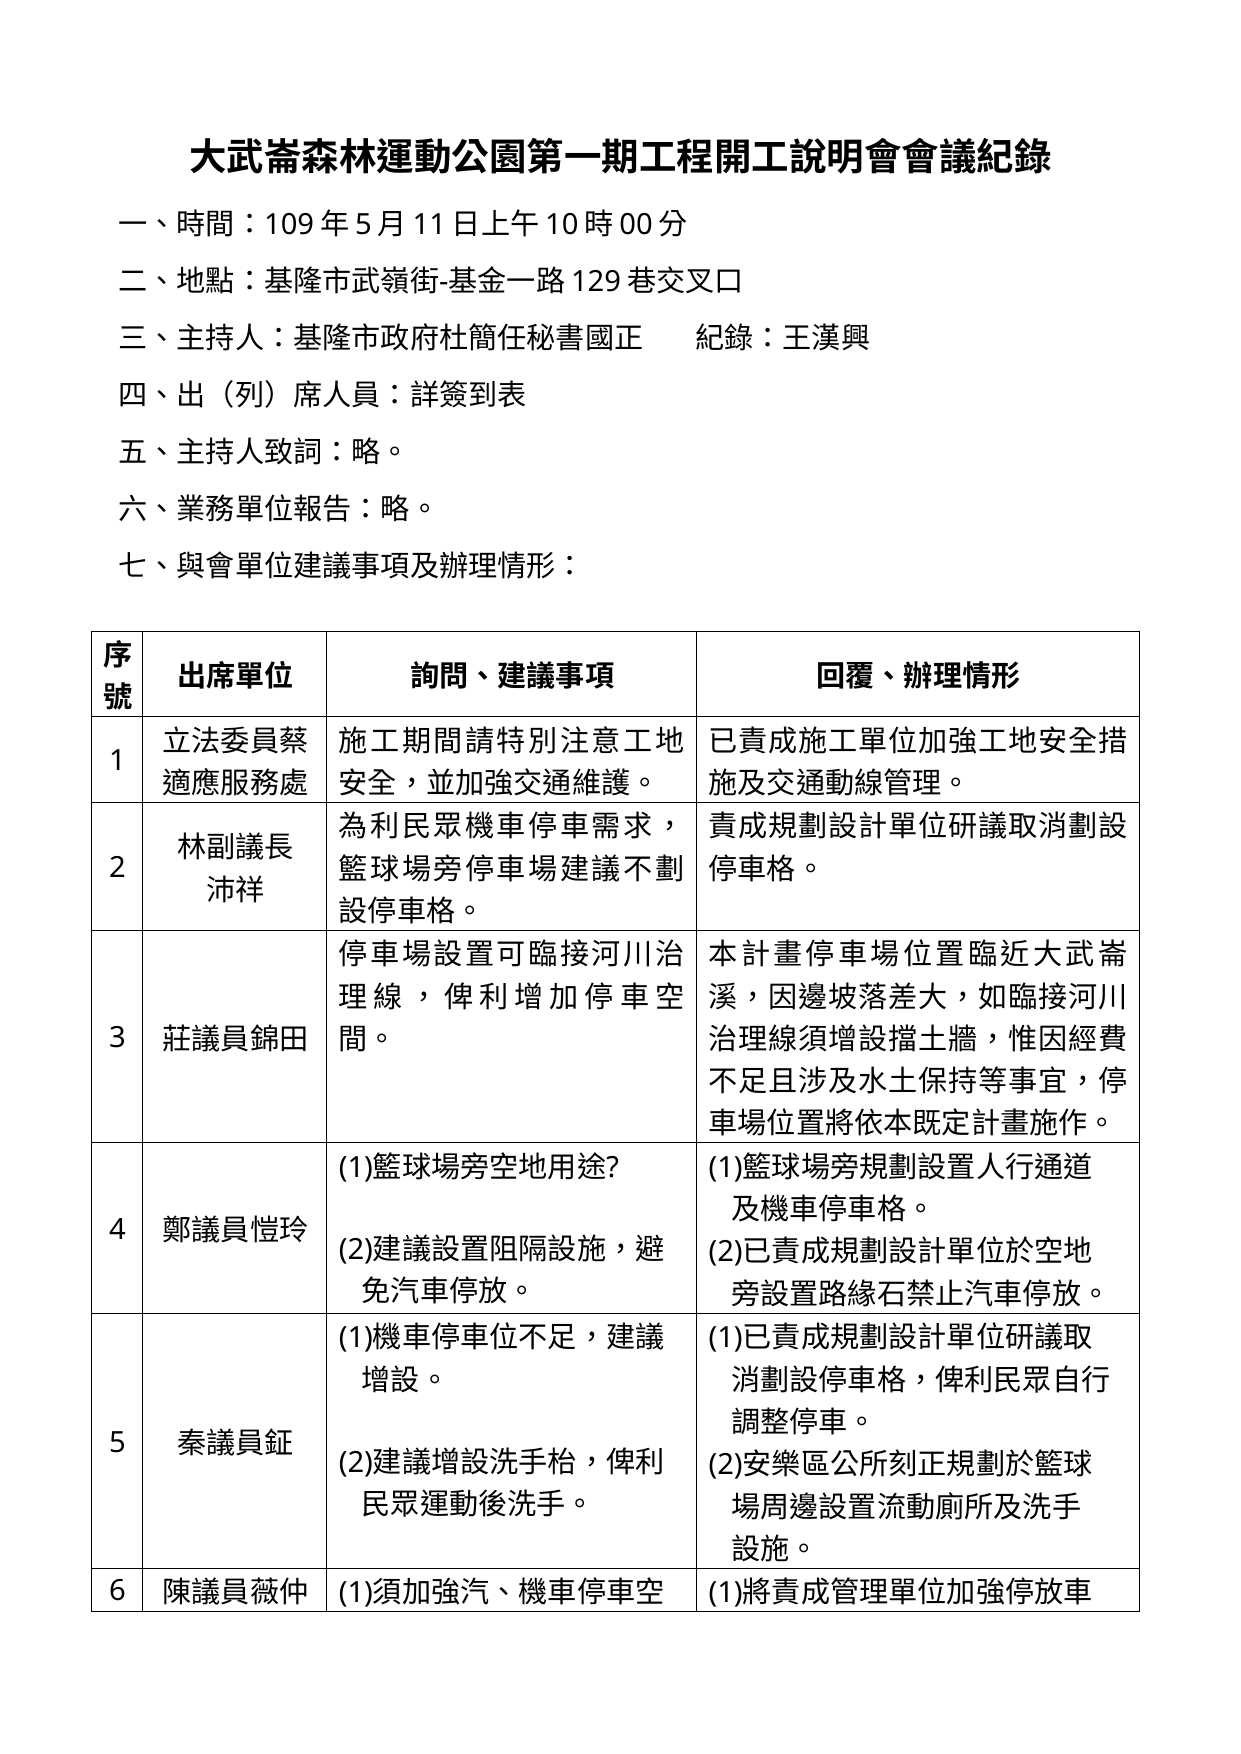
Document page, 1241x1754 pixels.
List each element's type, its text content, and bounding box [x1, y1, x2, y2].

text 一、時間：109年5月11日上午10時00分 [118, 200, 1122, 243]
table_cell (1)須加強汽、機車停車空 [327, 1569, 696, 1611]
table_cell 5 [92, 1314, 142, 1568]
table_cell 2 [92, 803, 142, 930]
table_cell (1)已責成規劃設計單位研議取 消劃設停車格，俾利民眾自行 調整停車。 (2)安樂區公所刻正規劃於籃球 場周邊設置流動廁所及洗手 設施。 [697, 1314, 1139, 1568]
text 大武崙森林運動公園第一期工程開工說明會會議紀錄 [118, 127, 1122, 181]
table_cell 陳議員薇仲 [143, 1569, 326, 1611]
table_cell 3 [92, 931, 142, 1142]
table_cell 停車場設置可臨接河川治理線，俾利增加停車空間。 [327, 931, 696, 1142]
text 六、業務單位報告：略。 [118, 486, 1122, 528]
table_cell 6 [92, 1569, 142, 1611]
table_cell (1)機車停車位不足，建議 增設。 (2)建議增設洗手枱，俾利 民眾運動後洗手。 [327, 1314, 696, 1568]
table_cell 1 [92, 717, 142, 802]
table_cell 秦議員鉦 [143, 1314, 326, 1568]
text 二、地點：基隆市武嶺街-基金一路129巷交叉口 [118, 257, 1122, 300]
table_cell 立法委員蔡適應服務處 [143, 717, 326, 802]
table_cell 林副議長 沛祥 [143, 803, 326, 930]
table_cell 施工期間請特別注意工地安全，並加強交通維護。 [327, 717, 696, 802]
table_cell 鄭議員愷玲 [143, 1143, 326, 1313]
table_header 詢問、建議事項 [327, 632, 696, 716]
table_cell 為利民眾機車停車需求，籃球場旁停車場建議不劃設停車格。 [327, 803, 696, 930]
text 四、出（列）席人員：詳簽到表 [118, 372, 1122, 414]
table_header 回覆、辦理情形 [697, 632, 1139, 716]
table_cell 已責成施工單位加強工地安全措施及交通動線管理。 [697, 717, 1139, 802]
table_cell (1)將責成管理單位加強停放車 [697, 1569, 1139, 1611]
table_cell (1)籃球場旁空地用途? (2)建議設置阻隔設施，避 免汽車停放。 [327, 1143, 696, 1313]
table_cell (1)籃球場旁規劃設置人行通道 及機車停車格。 (2)已責成規劃設計單位於空地 旁設置路緣石禁止汽車停放。 [697, 1143, 1139, 1313]
table_cell 責成規劃設計單位研議取消劃設停車格。 [697, 803, 1139, 930]
text 七、與會單位建議事項及辦理情形： [118, 543, 1122, 585]
table_cell 莊議員錦田 [143, 931, 326, 1142]
table_header 出席單位 [143, 632, 326, 716]
table_header 序號 [92, 632, 142, 716]
text 三、主持人：基隆市政府杜簡任秘書國正 紀錄：王漢興 [118, 314, 1122, 357]
text 五、主持人致詞：略。 [118, 429, 1122, 471]
table_cell 本計畫停車場位置臨近大武崙溪，因邊坡落差大，如臨接河川治理線須增設擋土牆，惟因經費不足且涉及水土保持等事宜，停車場位置將依本既定計畫施作。 [697, 931, 1139, 1142]
table_cell 4 [92, 1143, 142, 1313]
